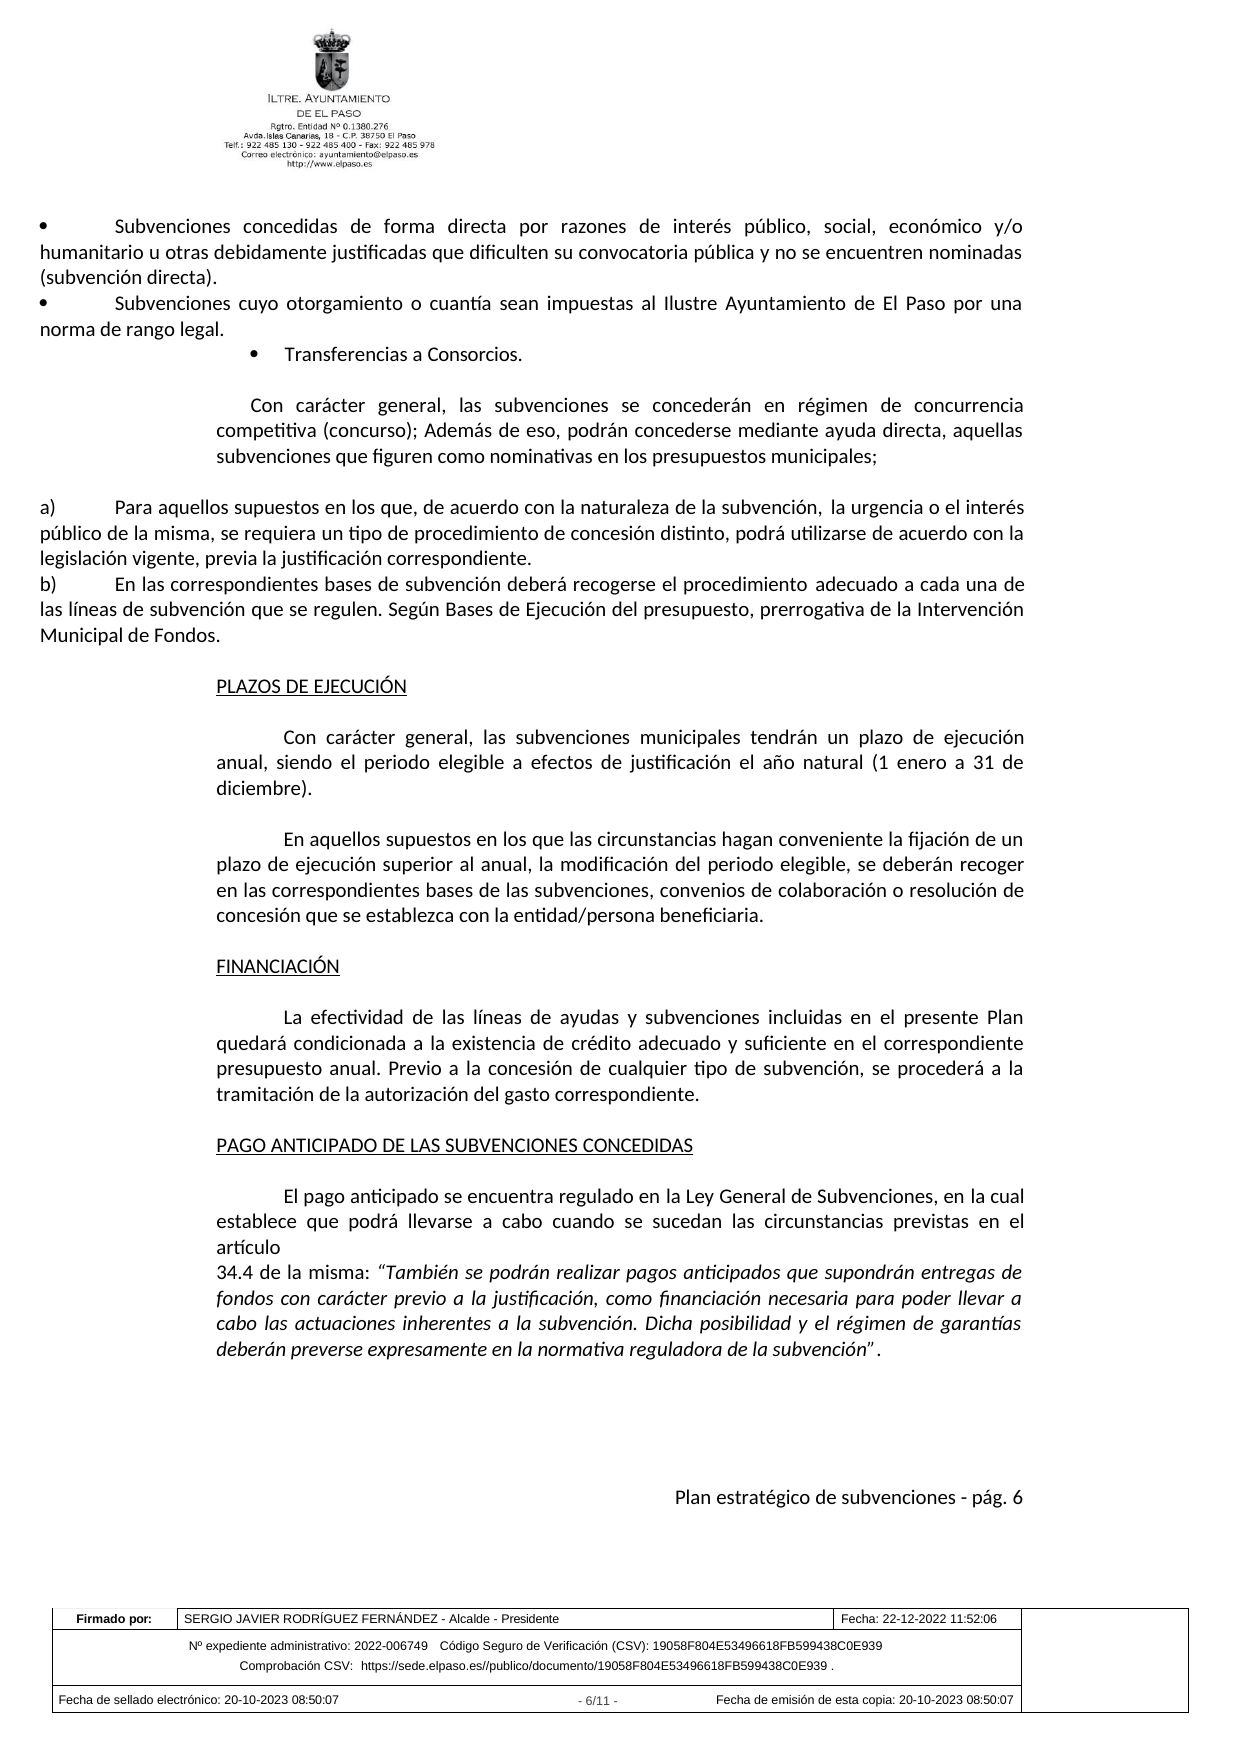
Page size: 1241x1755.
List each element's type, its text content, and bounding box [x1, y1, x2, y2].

text La efectividad de las líneas de ayudas y subvenciones incluidas en el presente Plan quedará condicionada a la existencia de crédito adecuado y suficiente en el correspondiente presupuesto anual. Previo a la concesión de cualquier tipo de subvención, se procederá a la tramitación de la autorización del gasto correspondiente. [216, 1004, 1025, 1106]
text Plan estratégico de subvenciones - pág. 6 [675, 1484, 1201, 1509]
text Con carácter general, las subvenciones municipales tendrán un plazo de ejecución anual, siendo el periodo elegible a efectos de justificación el año natural (1 enero a 31 de diciembre). [216, 724, 1025, 800]
text En aquellos supuestos en los que las circunstancias hagan conveniente la fijación de un plazo de ejecución superior al anual, la modificación del periodo elegible, se deberán recoger en las correspondientes bases de las subvenciones, convenios de colaboración o resolución de concesión que se establezca con la entidad/persona beneficiaria. [216, 826, 1025, 928]
text El pago anticipado se encuentra regulado en la Ley General de Subvenciones, en la cual establece que podrá llevarse a cabo cuando se sucedan las circunstancias previstas en el artículo [216, 1183, 1025, 1259]
list Para aquellos supuestos en los que, de acuerdo con la naturaleza de la subvención, la urgencia o el interés público de la misma, se requiera un tipo de procedimiento de concesión distinto, podrá utilizarse de acuerdo con la legislación vigente, previa la justificación correspondiente. [39, 494, 1025, 571]
subtitle FINANCIACIÓN [216, 953, 1201, 979]
list Subvenciones concedidas de forma directa por razones de interés público, social, económico y/o humanitario u otras debidamente justificadas que dificulten su convocatoria pública y no se encuentren nominadas (subvención directa). [39, 214, 1024, 290]
list En las correspondientes bases de subvención deberá recogerse el procedimiento adecuado a cada una de las líneas de subvención que se regulen. Según Bases de Ejecución del presupuesto, prerrogativa de la Intervención Municipal de Fondos. [39, 571, 1025, 647]
subtitle PAGO ANTICIPADO DE LAS SUBVENCIONES CONCEDIDAS [216, 1132, 1201, 1157]
list Subvenciones cuyo otorgamiento o cuantía sean impuestas al Ilustre Ayuntamiento de El Paso por una norma de rango legal. [39, 290, 1024, 341]
list Transferencias a Consorcios. [250, 341, 1201, 367]
text Con carácter general, las subvenciones se concederán en régimen de concurrencia competitiva (concurso); Además de eso, podrán concederse mediante ayuda directa, aquellas subvenciones que figuren como nominativas en los presupuestos municipales; [216, 392, 1025, 468]
subtitle PLAZOS DE EJECUCIÓN [216, 673, 1201, 698]
text 34.4 de la misma: “También se podrán realizar pagos anticipados que supondrán entregas de fondos con carácter previo a la justificación, como financiación necesaria para poder llevar a cabo las actuaciones inherentes a la subvención. Dicha posibilidad y el régimen de garantías deberán preverse expresamente en la normativa reguladora de la subvención”. [216, 1259, 1025, 1361]
